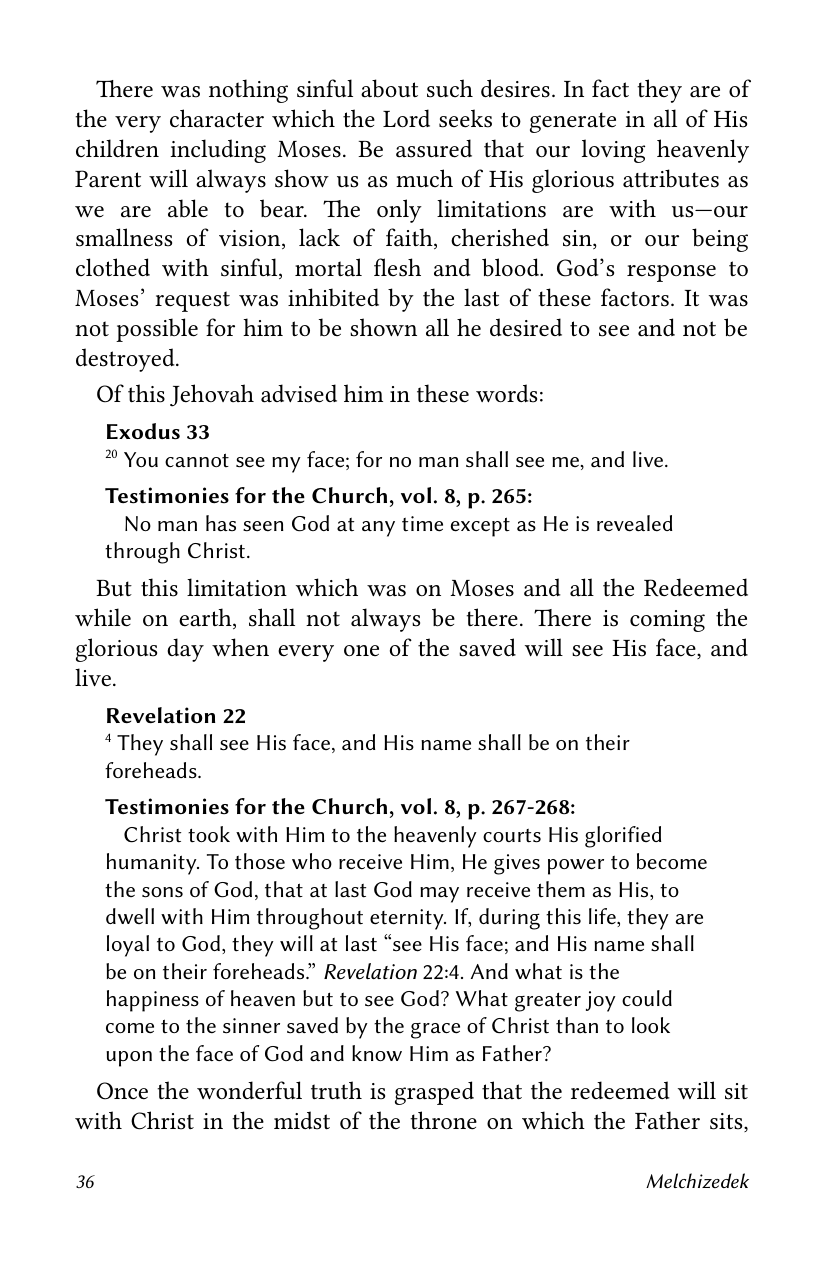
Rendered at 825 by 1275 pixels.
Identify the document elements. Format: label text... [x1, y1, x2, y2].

text Revelation 22 [105, 703, 750, 729]
text Of this Jehovah advised him in these words: [75, 380, 750, 408]
text Christ took with Him to the heavenly courts His glorified humanity. To those who receive Him, He gives power to become the sons of God, that at last God may receive them as His, to dwell with Him throughout eternity. If, during this life, they are loyal to God, they will at last “see His face; and His name shall be on their foreheads.” Revelation 22:4. And what is the happiness of heaven but to see God? What greater joy could come to the sinner saved by the grace of Christ than to look upon the face of God and know Him as Father? [105, 822, 720, 1067]
text Testimonies for the Church, vol. 8, p. 267-268: [105, 794, 750, 820]
text 20 You cannot see my face; for no man shall see me, and live. [105, 446, 720, 473]
text Exodus 33 [105, 419, 750, 445]
text Once the wonderful truth is grasped that the redeemed will sit with Christ in the midst of the throne on which the Father sits, [75, 1077, 750, 1136]
text Testimonies for the Church, vol. 8, p. 265: [105, 483, 750, 509]
text But this limitation which was on Moses and all the Redeemed while on earth, shall not always be there. There is coming the glorious day when every one of the saved will see His face, and live. [75, 574, 750, 692]
text No man has seen God at any time except as He is revealed through Christ. [105, 510, 720, 564]
text 4 They shall see His face, and His name shall be on their foreheads. [105, 730, 720, 784]
text There was nothing sinful about such desires. In fact they are of the very character which the Lord seeks to generate in all of His children including Moses. Be assured that our loving heavenly Parent will always show us as much of His glorious attributes as we are able to bear. The only limitations are with us—our smallness of vision, lack of faith, cherished sin, or our being clothed with sinful, mortal flesh and blood. God’s response to Moses’ request was inhibited by the last of these factors. It was not possible for him to be shown all he desired to see and not be destroyed. [75, 75, 750, 373]
